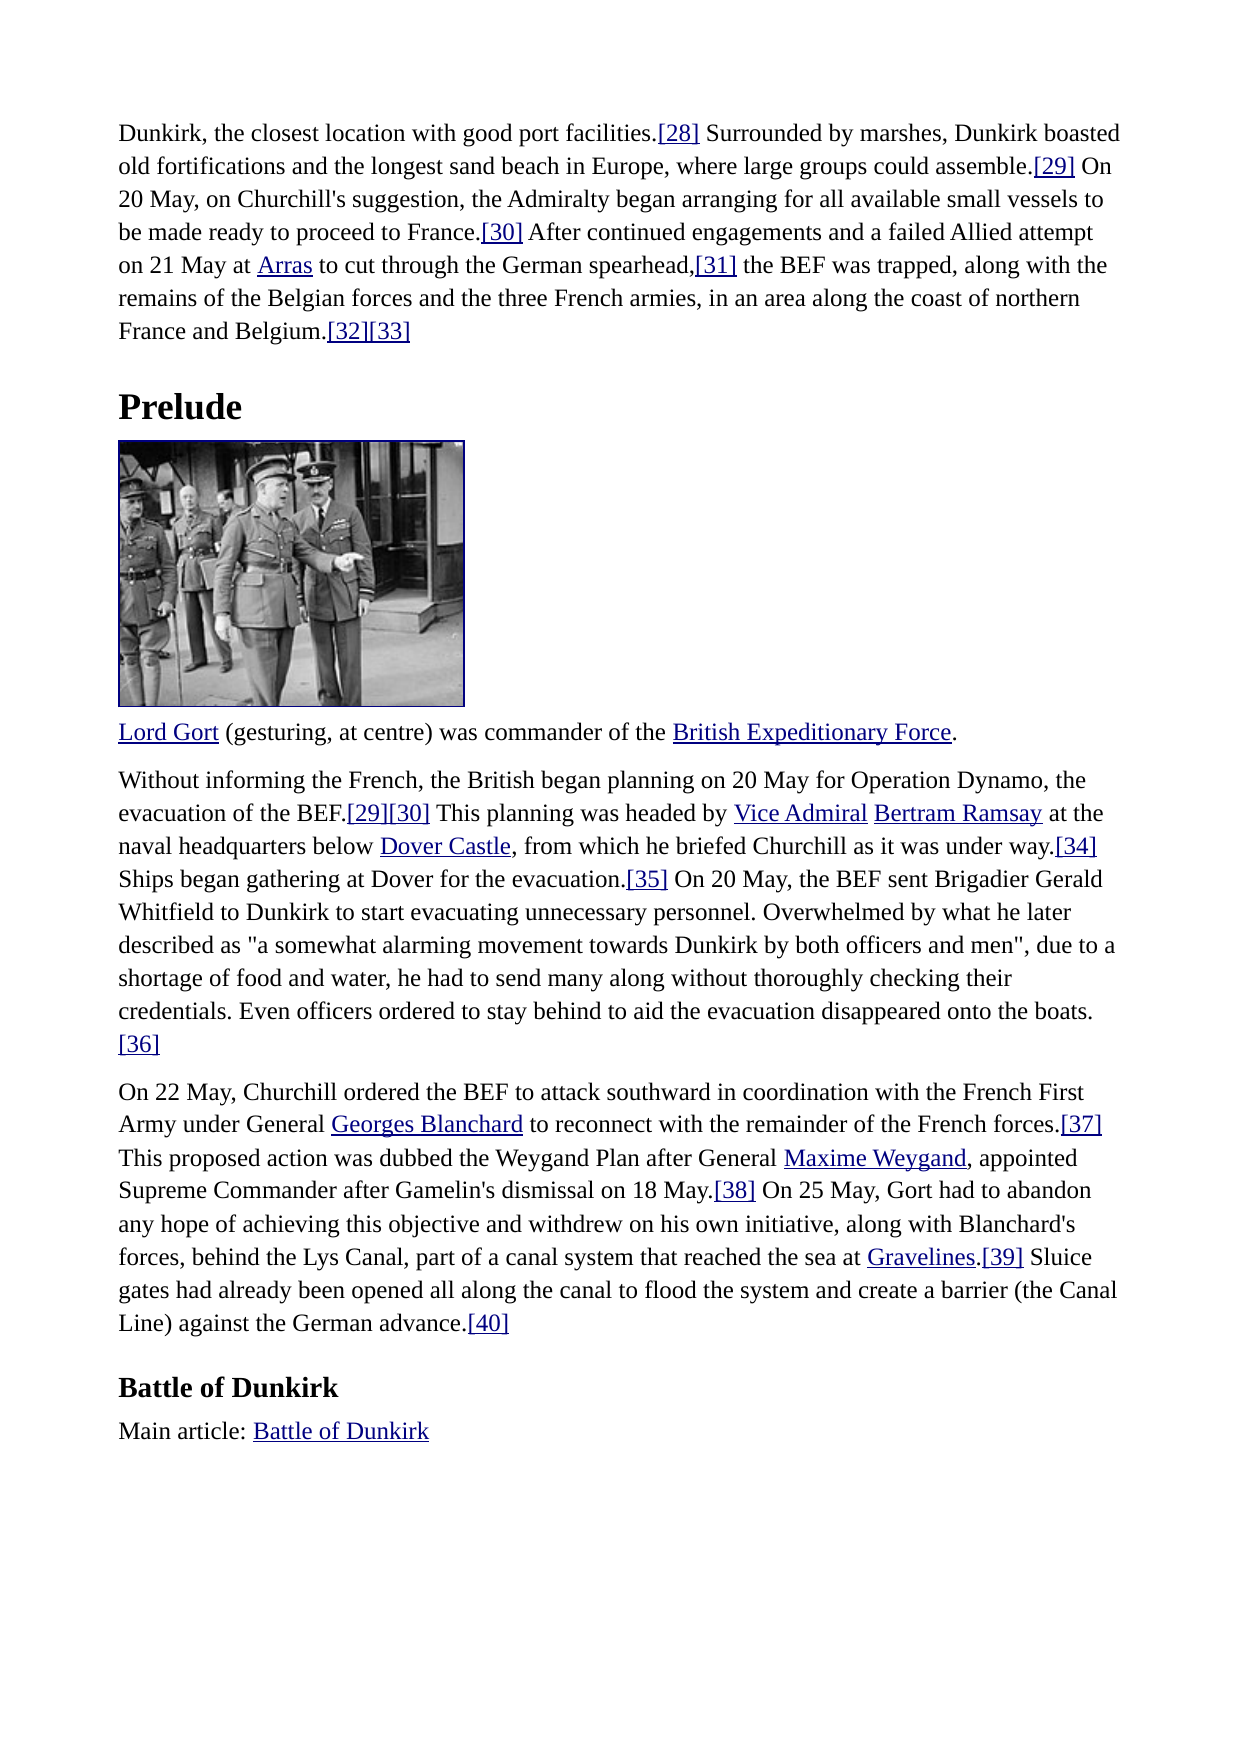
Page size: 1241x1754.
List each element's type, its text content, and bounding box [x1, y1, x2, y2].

subtitle Prelude [118, 385, 1122, 428]
text Main article: Battle of Dunkirk [118, 1416, 1122, 1445]
text Lord Gort (gesturing, at centre) was commander of the British Expeditionary Force. [118, 717, 1122, 746]
picture [120, 442, 463, 706]
text Dunkirk, the closest location with good port facilities.[28] Surrounded by marshes, Dunkirk boasted old fortifications and the longest sand beach in Europe, where large groups could assemble.[29] On 20 May, on Churchill's suggestion, the Admiralty began arranging for all available small vessels to be made ready to proceed to France.[30] After continued engagements and a failed Allied attempt on 21 May at Arras to cut through the German spearhead,[31] the BEF was trapped, along with the remains of the Belgian forces and the three French armies, in an area along the coast of northern France and Belgium.[32][33] [118, 118, 1122, 345]
text Without informing the French, the British began planning on 20 May for Operation Dynamo, the evacuation of the BEF.[29][30] This planning was headed by Vice Admiral Bertram Ramsay at the naval headquarters below Dover Castle, from which he briefed Churchill as it was under way.[34] Ships began gathering at Dover for the evacuation.[35] On 20 May, the BEF sent Brigadier Gerald Whitfield to Dunkirk to start evacuating unnecessary personnel. Overwhelmed by what he later described as "a somewhat alarming movement towards Dunkirk by both officers and men", due to a shortage of food and water, he had to send many along without thoroughly checking their credentials. Even officers ordered to stay behind to aid the evacuation disappeared onto the boats.[36] [118, 765, 1122, 1058]
text On 22 May, Churchill ordered the BEF to attack southward in coordination with the French First Army under General Georges Blanchard to reconnect with the remainder of the French forces.[37] This proposed action was dubbed the Weygand Plan after General Maxime Weygand, appointed Supreme Commander after Gamelin's dismissal on 18 May.[38] On 25 May, Gort had to abandon any hope of achieving this objective and withdrew on his own initiative, along with Blanchard's forces, behind the Lys Canal, part of a canal system that reached the sea at Gravelines.[39] Sluice gates had already been opened all along the canal to flood the system and create a barrier (the Canal Line) against the German advance.[40] [118, 1077, 1122, 1336]
subtitle Battle of Dunkirk [118, 1370, 1122, 1403]
